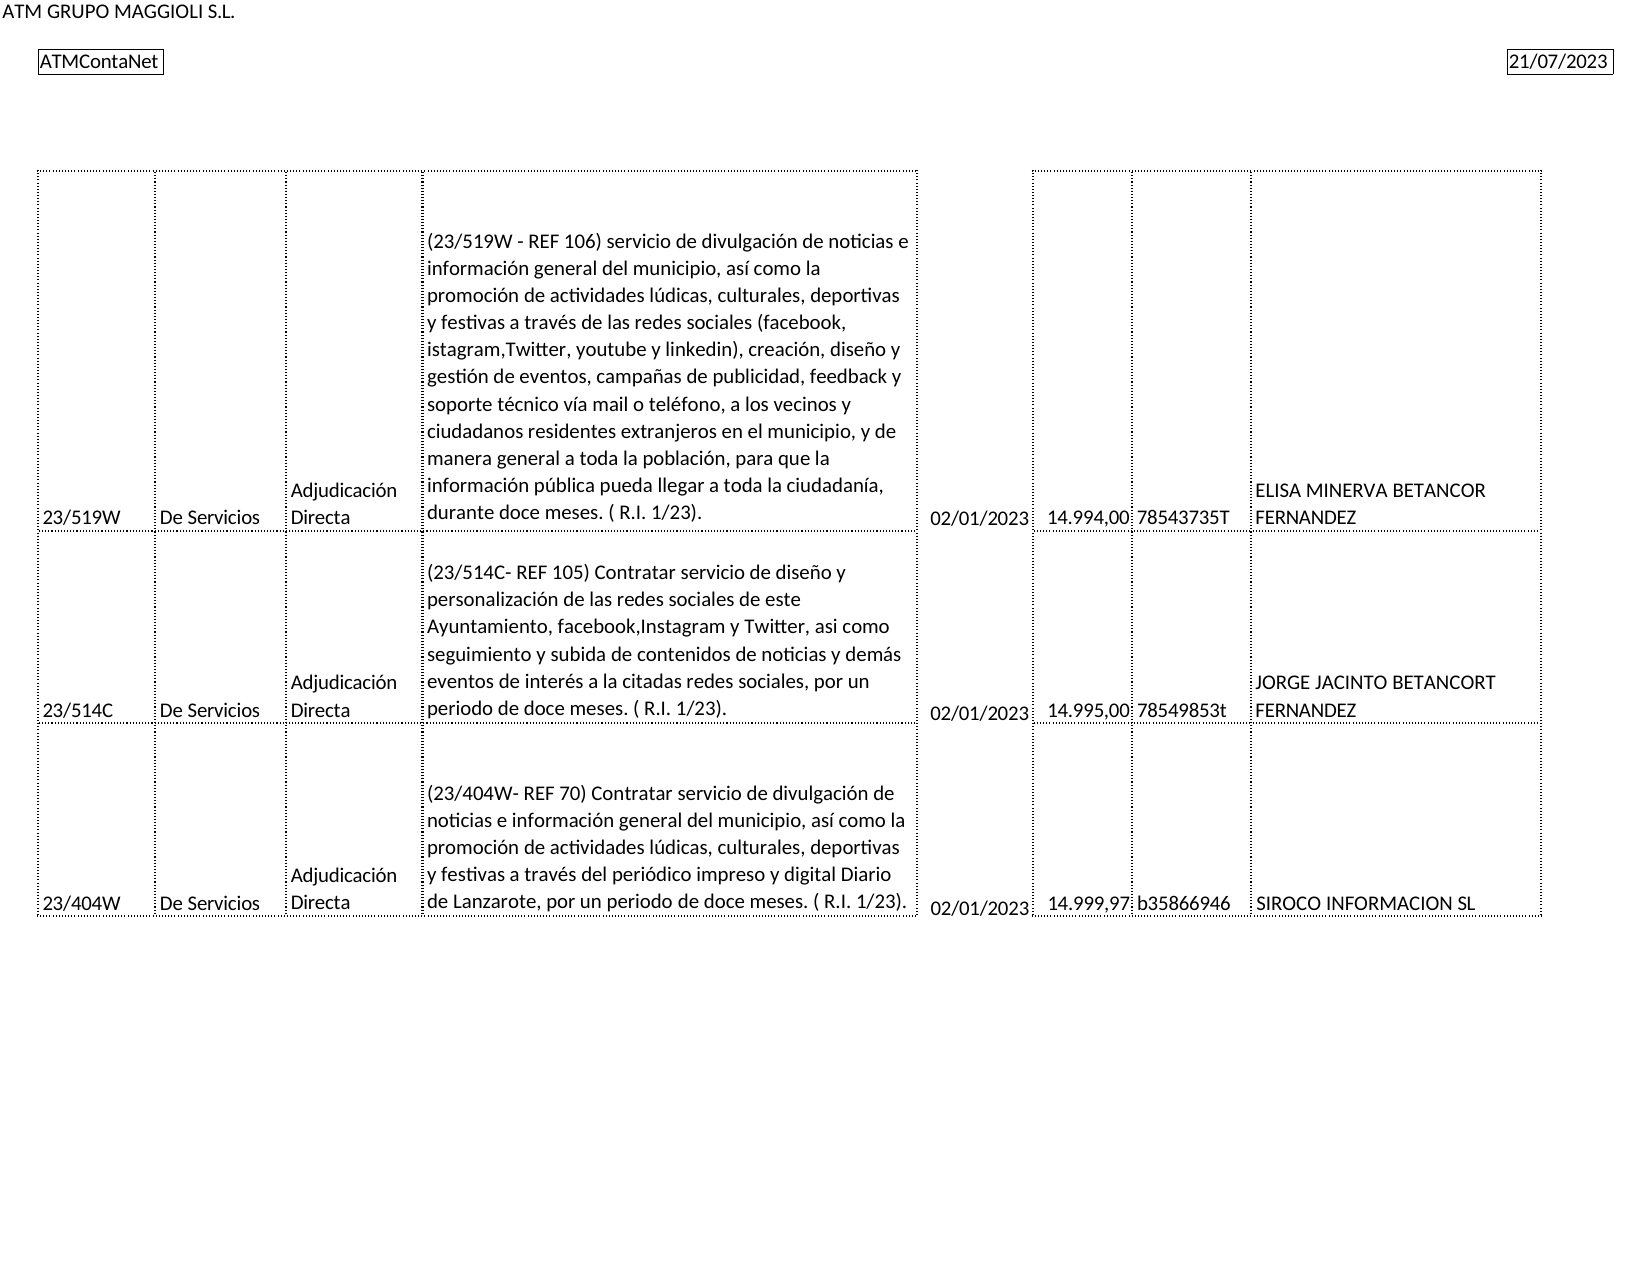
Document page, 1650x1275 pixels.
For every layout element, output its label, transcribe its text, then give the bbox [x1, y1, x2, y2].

text (23/514C- REF 105) Contratar servicio de diseño y personalización de las redes sociales de este Ayuntamiento, facebook,Instagram y Twitter, asi como seguimiento y subida de contenidos de noticias y demás eventos de interés a la citadas redes sociales, por un periodo de doce meses. ( R.I. 1/23). [427, 558, 916, 720]
text JORGE JACINTO BETANCORT FERNANDEZ [1255, 668, 1540, 722]
text 78543735T [1137, 506, 1249, 529]
text 14.995,00 [1034, 698, 1130, 722]
text 02/01/2023 [928, 700, 1031, 726]
text 23/519W [42, 506, 154, 529]
text 14.999,97 [1034, 891, 1130, 915]
text Adjudicación Directa [291, 668, 421, 722]
text De Servicios [159, 891, 285, 915]
text 23/404W [42, 891, 154, 915]
text 02/01/2023 [928, 506, 1031, 531]
text ELISA MINERVA BETANCOR FERNANDEZ [1255, 475, 1540, 529]
text (23/519W - REF 106) servicio de divulgación de noticias e información general del municipio, así como la promoción de actividades lúdicas, culturales, deportivas y festivas a través de las redes sociales (facebook, istagram,Twitter, youtube y linkedin), creación, diseño y gestión de eventos, campañas de publicidad, feedback y soporte técnico vía mail o teléfono, a los vecinos y ciudadanos residentes extranjeros en el municipio, y de manera general a toda la población, para que la información pública pueda llegar a toda la ciudadanía, durante doce meses. ( R.I. 1/23). [427, 227, 912, 524]
text 78549853t [1137, 698, 1249, 722]
text SIROCO INFORMACION SL [1256, 891, 1540, 915]
text b35866946 [1137, 891, 1249, 915]
text 02/01/2023 [928, 895, 1032, 920]
text 14.994,00 [1034, 506, 1130, 529]
text Adjudicación Directa [291, 475, 421, 529]
text De Servicios [159, 506, 285, 529]
text De Servicios [159, 698, 285, 722]
text 23/514C [42, 698, 154, 722]
text Adjudicación Directa [291, 861, 421, 915]
text (23/404W- REF 70) Contratar servicio de divulgación de noticias e información general del municipio, así como la promoción de actividades lúdicas, culturales, deportivas y festivas a través del periódico impreso y digital Diario de Lanzarote, por un periodo de doce meses. ( R.I. 1/23). [427, 778, 911, 914]
